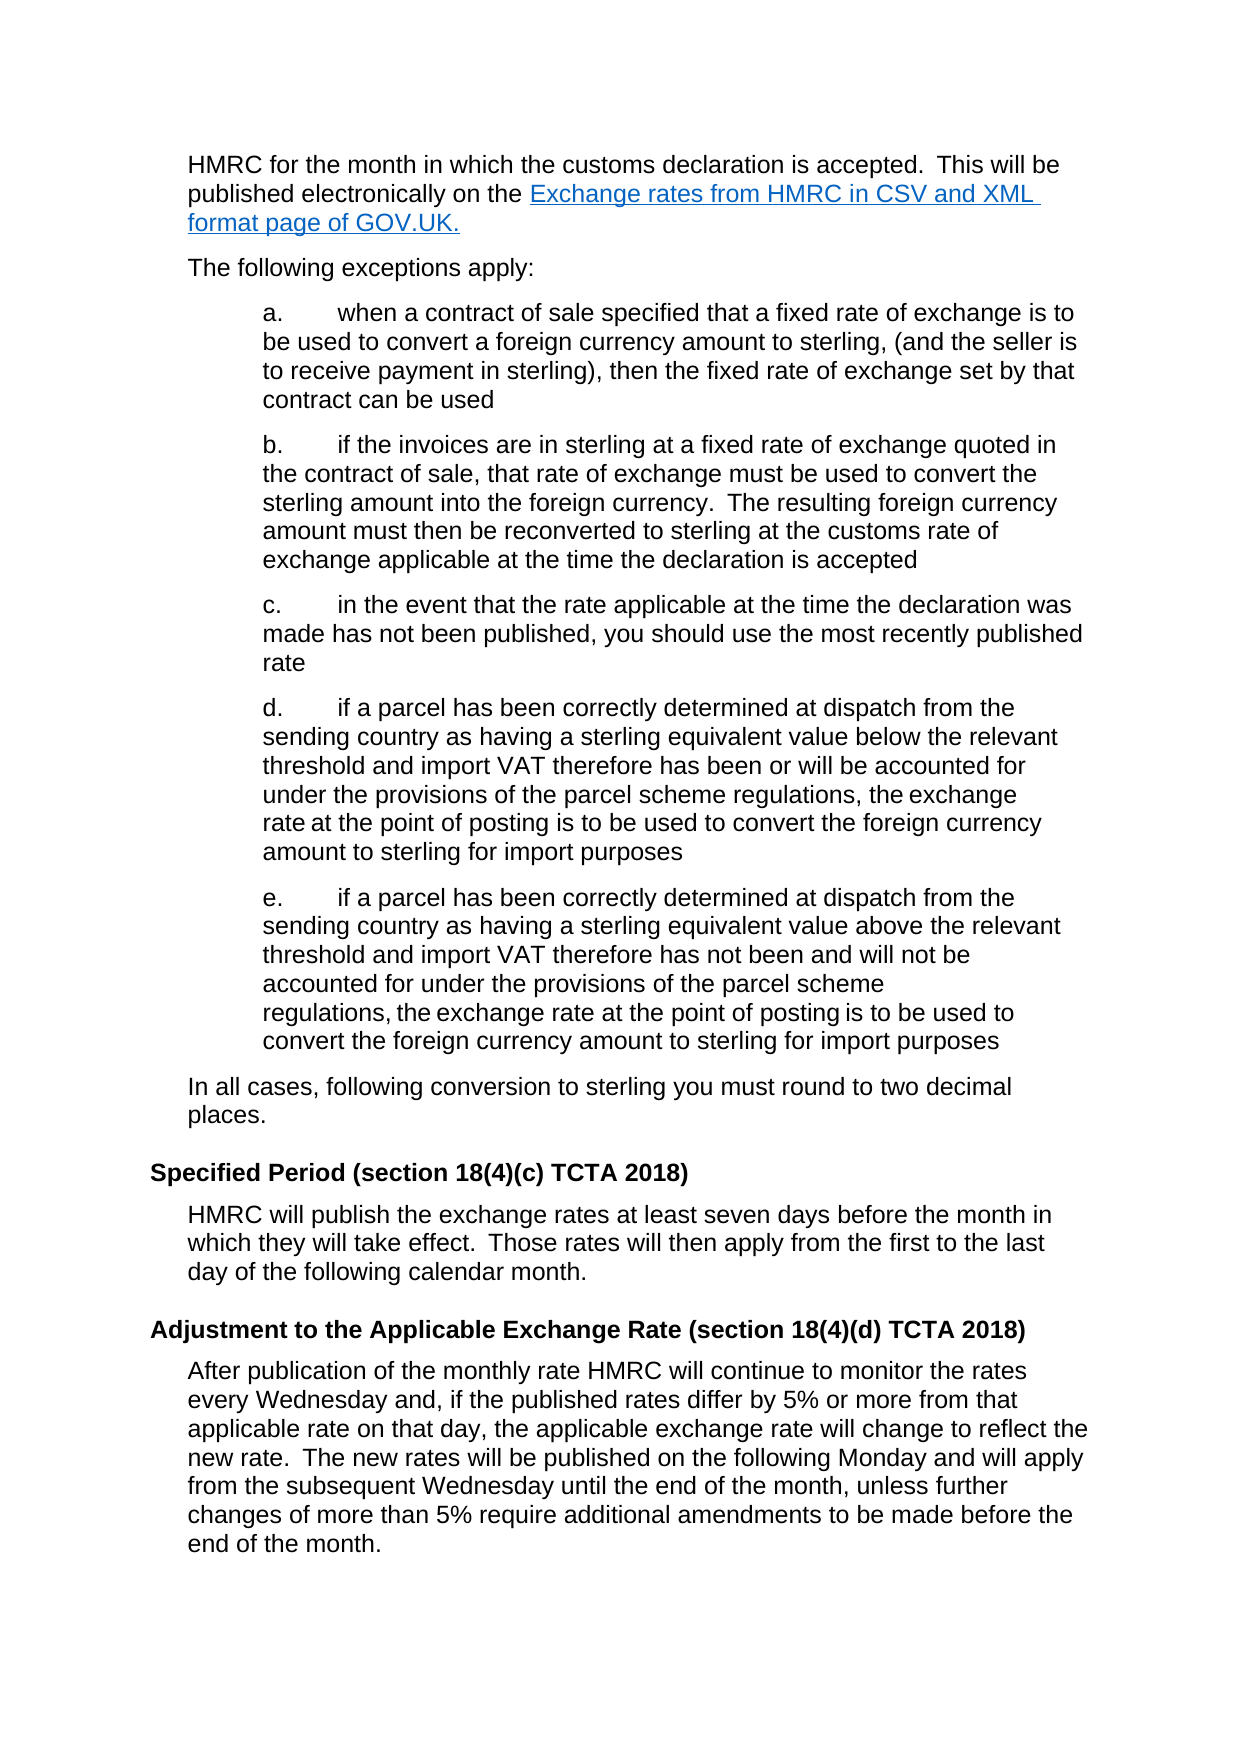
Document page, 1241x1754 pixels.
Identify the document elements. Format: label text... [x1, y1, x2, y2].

text HMRC will publish the exchange rates at least seven days before the month in which they will take effect. Those rates will then apply from the first to the last day of the following calendar month. [187, 1199, 1090, 1286]
text HMRC for the month in which the customs declaration is accepted. This will be published electronically on the Exchange rates from HMRC in CSV and XML format page of GOV.UK. [187, 150, 1090, 236]
list when a contract of sale specified that a fixed rate of exchange is to be used to convert a foreign currency amount to sterling, (and the seller is to receive payment in sterling), then the fixed rate of exchange set by that contract can be used [262, 298, 1090, 413]
text After publication of the monthly rate HMRC will continue to monitor the rates every Wednesday and, if the published rates differ by 5% or more from that applicable rate on that day, the applicable exchange rate will change to reflect the new rate. The new rates will be published on the following Monday and will apply from the subsequent Wednesday until the end of the month, unless further changes of more than 5% require additional amendments to be made before the end of the month. [187, 1356, 1090, 1557]
list if a parcel has been correctly determined at dispatch from the sending country as having a sterling equivalent value above the relevant threshold and import VAT therefore has not been and will not be accounted for under the provisions of the parcel scheme regulations, the exchange rate at the point of posting is to be used to convert the foreign currency amount to sterling for import purposes [262, 882, 1090, 1055]
text In all cases, following conversion to sterling you must round to two decimal places. [187, 1072, 1090, 1129]
subtitle Specified Period (section 18(4)(c) TCTA 2018) [150, 1158, 1090, 1187]
list if a parcel has been correctly determined at dispatch from the sending country as having a sterling equivalent value below the relevant threshold and import VAT therefore has been or will be accounted for under the provisions of the parcel scheme regulations, the exchange rate at the point of posting is to be used to convert the foreign currency amount to sterling for import purposes [262, 693, 1090, 866]
subtitle Adjustment to the Applicable Exchange Rate (section 18(4)(d) TCTA 2018) [150, 1315, 1090, 1344]
list if the invoices are in sterling at a fixed rate of exchange quoted in the contract of sale, that rate of exchange must be used to convert the sterling amount into the foreign currency. The resulting foreign currency amount must then be reconverted to sterling at the customs rate of exchange applicable at the time the declaration is accepted [262, 430, 1090, 574]
text The following exceptions apply: [187, 253, 1090, 282]
list in the event that the rate applicable at the time the declaration was made has not been published, you should use the most recently published rate [262, 590, 1090, 677]
